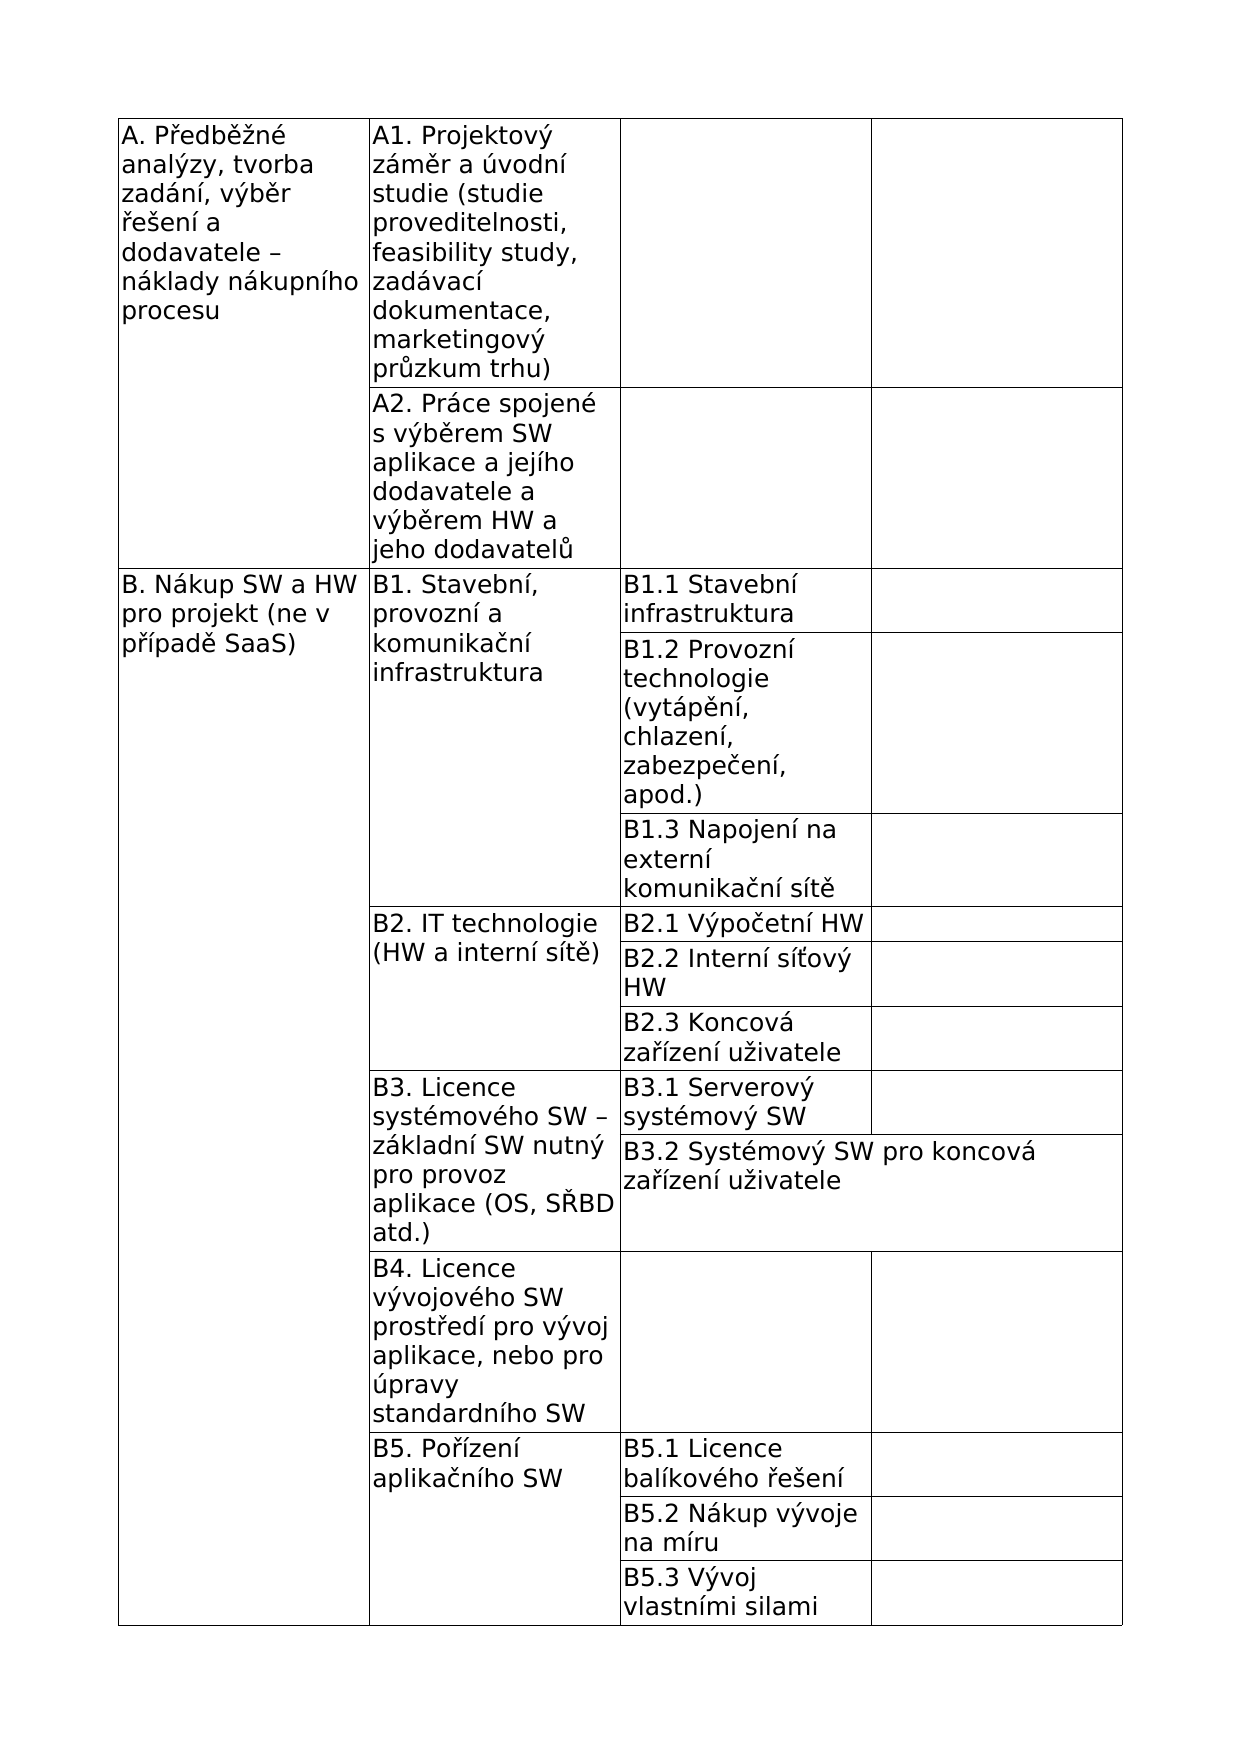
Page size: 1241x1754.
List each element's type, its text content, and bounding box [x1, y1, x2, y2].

table_cell A. Předběžné analýzy, tvorba zadání, výběr řešení a dodavatele – náklady nákupního procesu [119, 119, 369, 567]
table_cell B2.1 Výpočetní HW [621, 907, 871, 941]
table_cell [872, 1007, 1122, 1070]
table_cell [872, 942, 1122, 1006]
table_cell B3.1 Serverový systémový SW [621, 1071, 871, 1134]
table_cell B3. Licence systémového SW – základní SW nutný pro provoz aplikace (OS, SŘBD atd.) [370, 1071, 620, 1251]
table_cell [872, 388, 1122, 567]
table_cell A2. Práce spojené s výběrem SW aplikace a jejího dodavatele a výběrem HW a jeho dodavatelů [370, 388, 620, 567]
table_cell [872, 1071, 1122, 1134]
table_cell B5. Pořízení aplikačního SW [370, 1433, 620, 1624]
table_cell [872, 1561, 1122, 1624]
table_cell [872, 633, 1122, 813]
table_cell B4. Licence vývojového SW prostředí pro vývoj aplikace, nebo pro úpravy standardního SW [370, 1252, 620, 1432]
table_cell [872, 1497, 1122, 1560]
table_cell B1.1 Stavební infrastruktura [621, 569, 871, 632]
table_cell B2. IT technologie (HW a interní sítě) [370, 907, 620, 1070]
table_cell B1.3 Napojení na externí komunikační sítě [621, 814, 871, 906]
table_cell B2.3 Koncová zařízení uživatele [621, 1007, 871, 1070]
table_cell [621, 119, 871, 387]
table_cell B3.2 Systémový SW pro koncová zařízení uživatele [621, 1135, 1122, 1251]
table_cell [872, 814, 1122, 906]
table_cell [872, 907, 1122, 941]
table_cell B5.3 Vývoj vlastními silami [621, 1561, 871, 1624]
table_cell [872, 1252, 1122, 1432]
table_cell B5.1 Licence balíkového řešení [621, 1433, 871, 1496]
table_cell B1.2 Provozní technologie (vytápění, chlazení, zabezpečení, apod.) [621, 633, 871, 813]
table_cell [621, 1252, 871, 1432]
table_cell A1. Projektový záměr a úvodní studie (studie proveditelnosti, feasibility study, zadávací dokumentace, marketingový průzkum trhu) [370, 119, 620, 387]
table_cell [872, 1433, 1122, 1496]
table_cell [872, 569, 1122, 632]
table_cell B5.2 Nákup vývoje na míru [621, 1497, 871, 1560]
table_cell [872, 119, 1122, 387]
table_cell B. Nákup SW a HW pro projekt (ne v případě SaaS) [119, 569, 369, 1624]
table_cell B1. Stavební, provozní a komunikační infrastruktura [370, 569, 620, 906]
table_cell [621, 388, 871, 567]
table_cell B2.2 Interní síťový HW [621, 942, 871, 1006]
